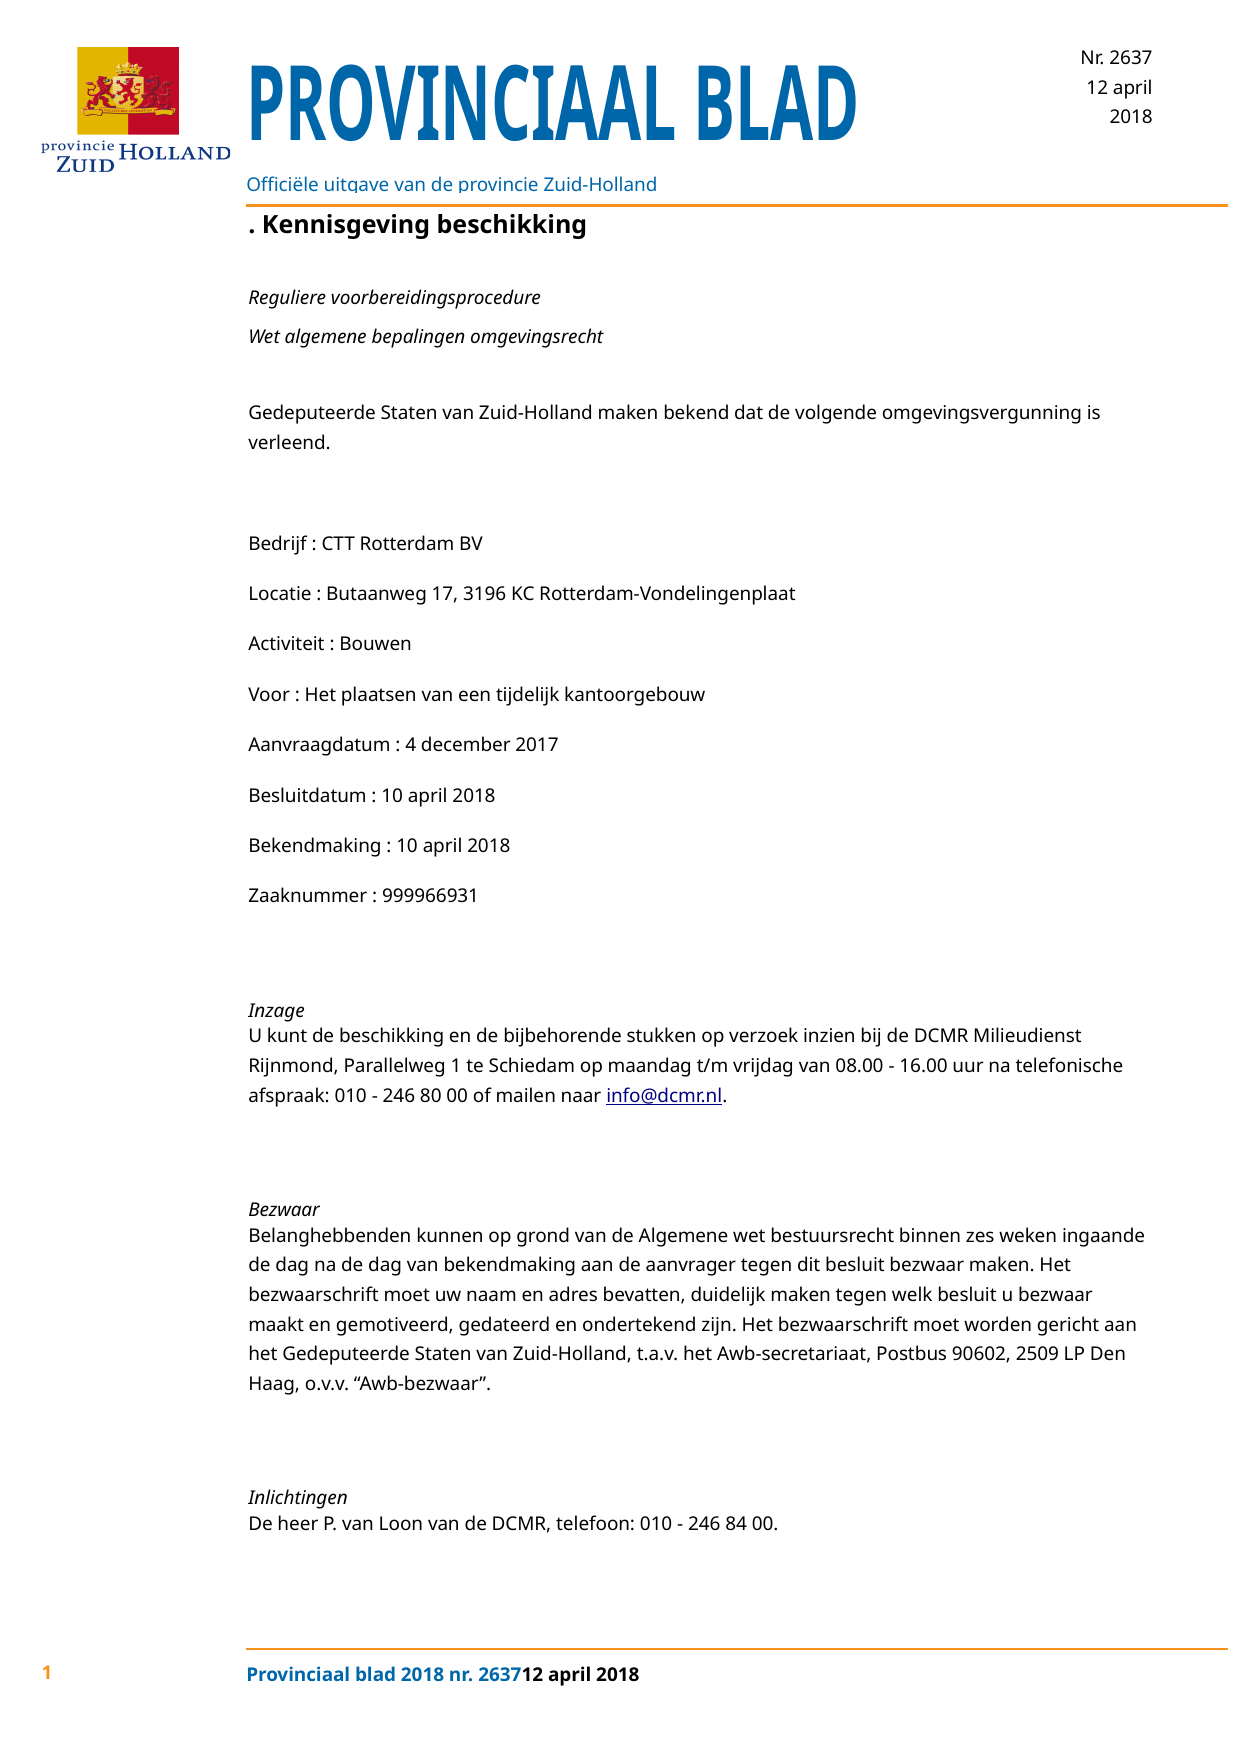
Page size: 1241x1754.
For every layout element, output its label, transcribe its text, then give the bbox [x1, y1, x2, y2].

text De heer P. van Loon van de DCMR, telefoon: 010 - 246 84 00. [248, 1510, 1152, 1536]
text . Kennisgeving beschikking [248, 207, 1152, 241]
text Bezwaar [248, 1196, 1152, 1222]
text U kunt de beschikking en de bijbehorende stukken op verzoek inzien bij de DCMR Milieudienst Rijnmond, Parallelweg 1 te Schiedam op maandag t/m vrijdag van 08.00 - 16.00 uur na telefonische afspraak: 010 - 246 80 00 of mailen naar info@dcmr.nl. [248, 1023, 1152, 1108]
text Besluitdatum : 10 april 2018 [248, 782, 1152, 807]
text Inlichtingen [248, 1484, 1152, 1510]
text Inzage [248, 997, 1152, 1023]
text Activiteit : Bouwen [248, 631, 1152, 656]
text Bekendmaking : 10 april 2018 [248, 832, 1152, 858]
text Zaaknummer : 999966931 [248, 883, 1152, 908]
text Belanghebbenden kunnen op grond van de Algemene wet bestuursrecht binnen zes weken ingaande de dag na de dag van bekendmaking aan de aanvrager tegen dit besluit bezwaar maken. Het bezwaarschrift moet uw naam en adres bevatten, duidelijk maken tegen welk besluit u bezwaar maakt en gemotiveerd, gedateerd en ondertekend zijn. Het bezwaarschrift moet worden gericht aan het Gedeputeerde Staten van Zuid-Holland, t.a.v. het Awb-secretariaat, Postbus 90602, 2509 LP Den Haag, o.v.v. “Awb-bezwaar”. [248, 1222, 1152, 1396]
picture [41, 47, 231, 172]
text Wet algemene bepalingen omgevingsrecht [248, 323, 1152, 349]
text Bedrijf : CTT Rotterdam BV [248, 530, 1152, 555]
text Locatie : Butaanweg 17, 3196 KC Rotterdam-Vondelingenplaat [248, 580, 1152, 606]
text Gedeputeerde Staten van Zuid-Holland maken bekend dat de volgende omgevingsvergunning is verleend. [248, 399, 1152, 454]
text Voor : Het plaatsen van een tijdelijk kantoorgebouw [248, 681, 1152, 707]
text Reguliere voorbereidingsprocedure [248, 284, 1152, 309]
text Aanvraagdatum : 4 december 2017 [248, 731, 1152, 757]
